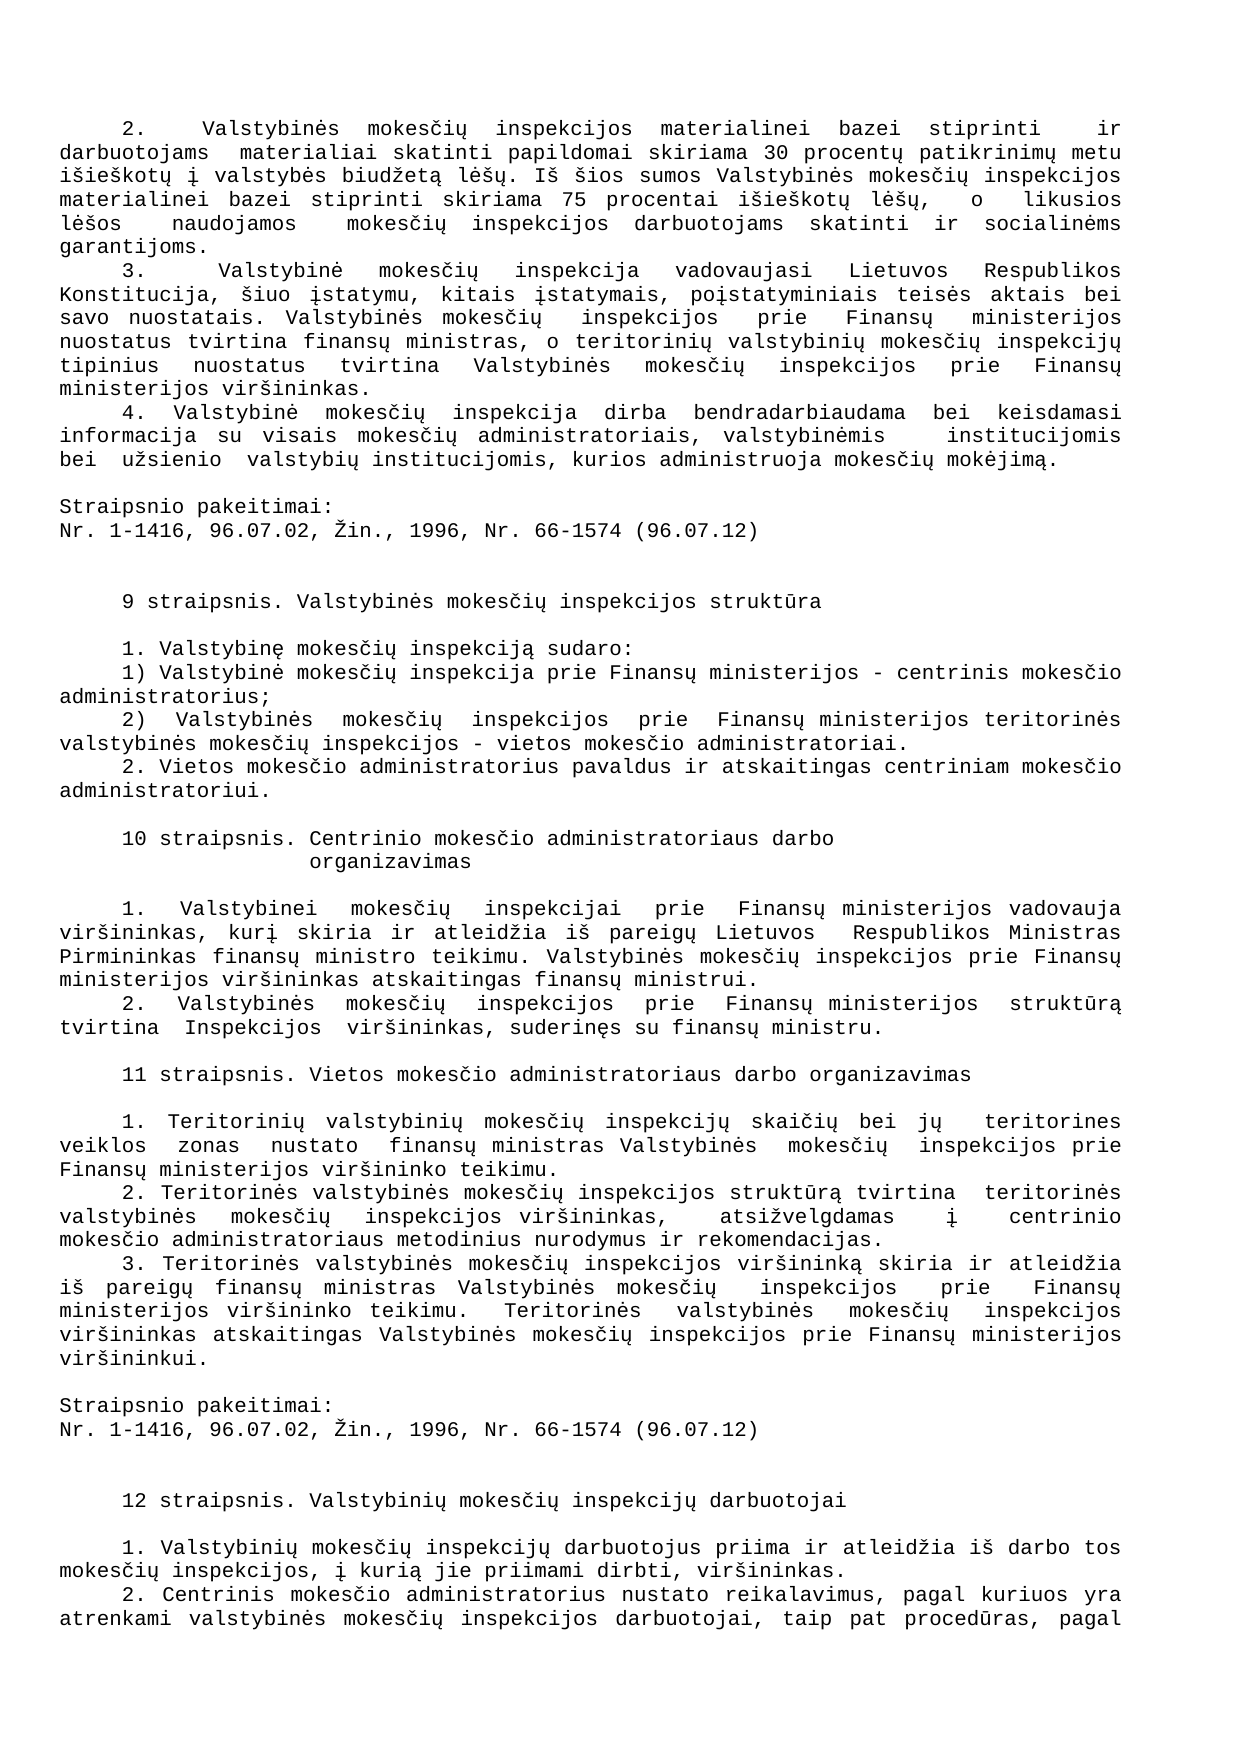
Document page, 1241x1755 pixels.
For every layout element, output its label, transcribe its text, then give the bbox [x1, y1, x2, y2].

text 1) Valstybinė mokesčių inspekcija prie Finansų ministerijos - centrinis mokesčio administratorius; [59, 662, 1122, 709]
text 11 straipsnis. Vietos mokesčio administratoriaus darbo organizavimas [59, 1064, 1122, 1088]
text organizavimas [59, 851, 1122, 875]
text 2. Valstybinės mokesčių inspekcijos prie Finansų ministerijos struktūrą tvirtina Inspekcijos viršininkas, suderinęs su finansų ministru. [59, 993, 1122, 1040]
text 3. Valstybinė mokesčių inspekcija vadovaujasi Lietuvos Respublikos Konstitucija, šiuo įstatymu, kitais įstatymais, poįstatyminiais teisės aktais bei savo nuostatais. Valstybinės mokesčių inspekcijos prie Finansų ministerijos nuostatus tvirtina finansų ministras, o teritorinių valstybinių mokesčių inspekcijų tipinius nuostatus tvirtina Valstybinės mokesčių inspekcijos prie Finansų ministerijos viršininkas. [59, 260, 1122, 402]
text 1. Valstybinių mokesčių inspekcijų darbuotojus priima ir atleidžia iš darbo tos mokesčių inspekcijos, į kurią jie priimami dirbti, viršininkas. [59, 1537, 1122, 1584]
text 2) Valstybinės mokesčių inspekcijos prie Finansų ministerijos teritorinės valstybinės mokesčių inspekcijos - vietos mokesčio administratoriai. [59, 709, 1122, 757]
text 1. Valstybinę mokesčių inspekciją sudaro: [59, 638, 1122, 662]
text 12 straipsnis. Valstybinių mokesčių inspekcijų darbuotojai [59, 1489, 1122, 1513]
text 2. Vietos mokesčio administratorius pavaldus ir atskaitingas centriniam mokesčio administratoriui. [59, 757, 1122, 804]
text Nr. 1-1416, 96.07.02, Žin., 1996, Nr. 66-1574 (96.07.12) [59, 1419, 1122, 1442]
text 10 straipsnis. Centrinio mokesčio administratoriaus darbo [59, 827, 1122, 851]
text 3. Teritorinės valstybinės mokesčių inspekcijos viršininką skiria ir atleidžia iš pareigų finansų ministras Valstybinės mokesčių inspekcijos prie Finansų ministerijos viršininko teikimu. Teritorinės valstybinės mokesčių inspekcijos viršininkas atskaitingas Valstybinės mokesčių inspekcijos prie Finansų ministerijos viršininkui. [59, 1253, 1122, 1371]
text Nr. 1-1416, 96.07.02, Žin., 1996, Nr. 66-1574 (96.07.12) [59, 520, 1122, 544]
text Straipsnio pakeitimai: [59, 1395, 1122, 1419]
text 2. Teritorinės valstybinės mokesčių inspekcijos struktūrą tvirtina teritorinės valstybinės mokesčių inspekcijos viršininkas, atsižvelgdamas į centrinio mokesčio administratoriaus metodinius nurodymus ir rekomendacijas. [59, 1182, 1122, 1253]
text 1. Valstybinei mokesčių inspekcijai prie Finansų ministerijos vadovauja viršininkas, kurį skiria ir atleidžia iš pareigų Lietuvos Respublikos Ministras Pirmininkas finansų ministro teikimu. Valstybinės mokesčių inspekcijos prie Finansų ministerijos viršininkas atskaitingas finansų ministrui. [59, 898, 1122, 993]
text 4. Valstybinė mokesčių inspekcija dirba bendradarbiaudama bei keisdamasi informacija su visais mokesčių administratoriais, valstybinėmis institucijomis bei užsienio valstybių institucijomis, kurios administruoja mokesčių mokėjimą. [59, 402, 1122, 473]
text 2. Centrinis mokesčio administratorius nustato reikalavimus, pagal kuriuos yra atrenkami valstybinės mokesčių inspekcijos darbuotojai, taip pat procedūras, pagal [59, 1584, 1122, 1631]
text 9 straipsnis. Valstybinės mokesčių inspekcijos struktūra [59, 591, 1122, 615]
text Straipsnio pakeitimai: [59, 496, 1122, 520]
text 1. Teritorinių valstybinių mokesčių inspekcijų skaičių bei jų teritorines veiklos zonas nustato finansų ministras Valstybinės mokesčių inspekcijos prie Finansų ministerijos viršininko teikimu. [59, 1111, 1122, 1182]
text 2. Valstybinės mokesčių inspekcijos materialinei bazei stiprinti ir darbuotojams materialiai skatinti papildomai skiriama 30 procentų patikrinimų metu išieškotų į valstybės biudžetą lėšų. Iš šios sumos Valstybinės mokesčių inspekcijos materialinei bazei stiprinti skiriama 75 procentai išieškotų lėšų, o likusios lėšos naudojamos mokesčių inspekcijos darbuotojams skatinti ir socialinėms garantijoms. [59, 118, 1122, 260]
